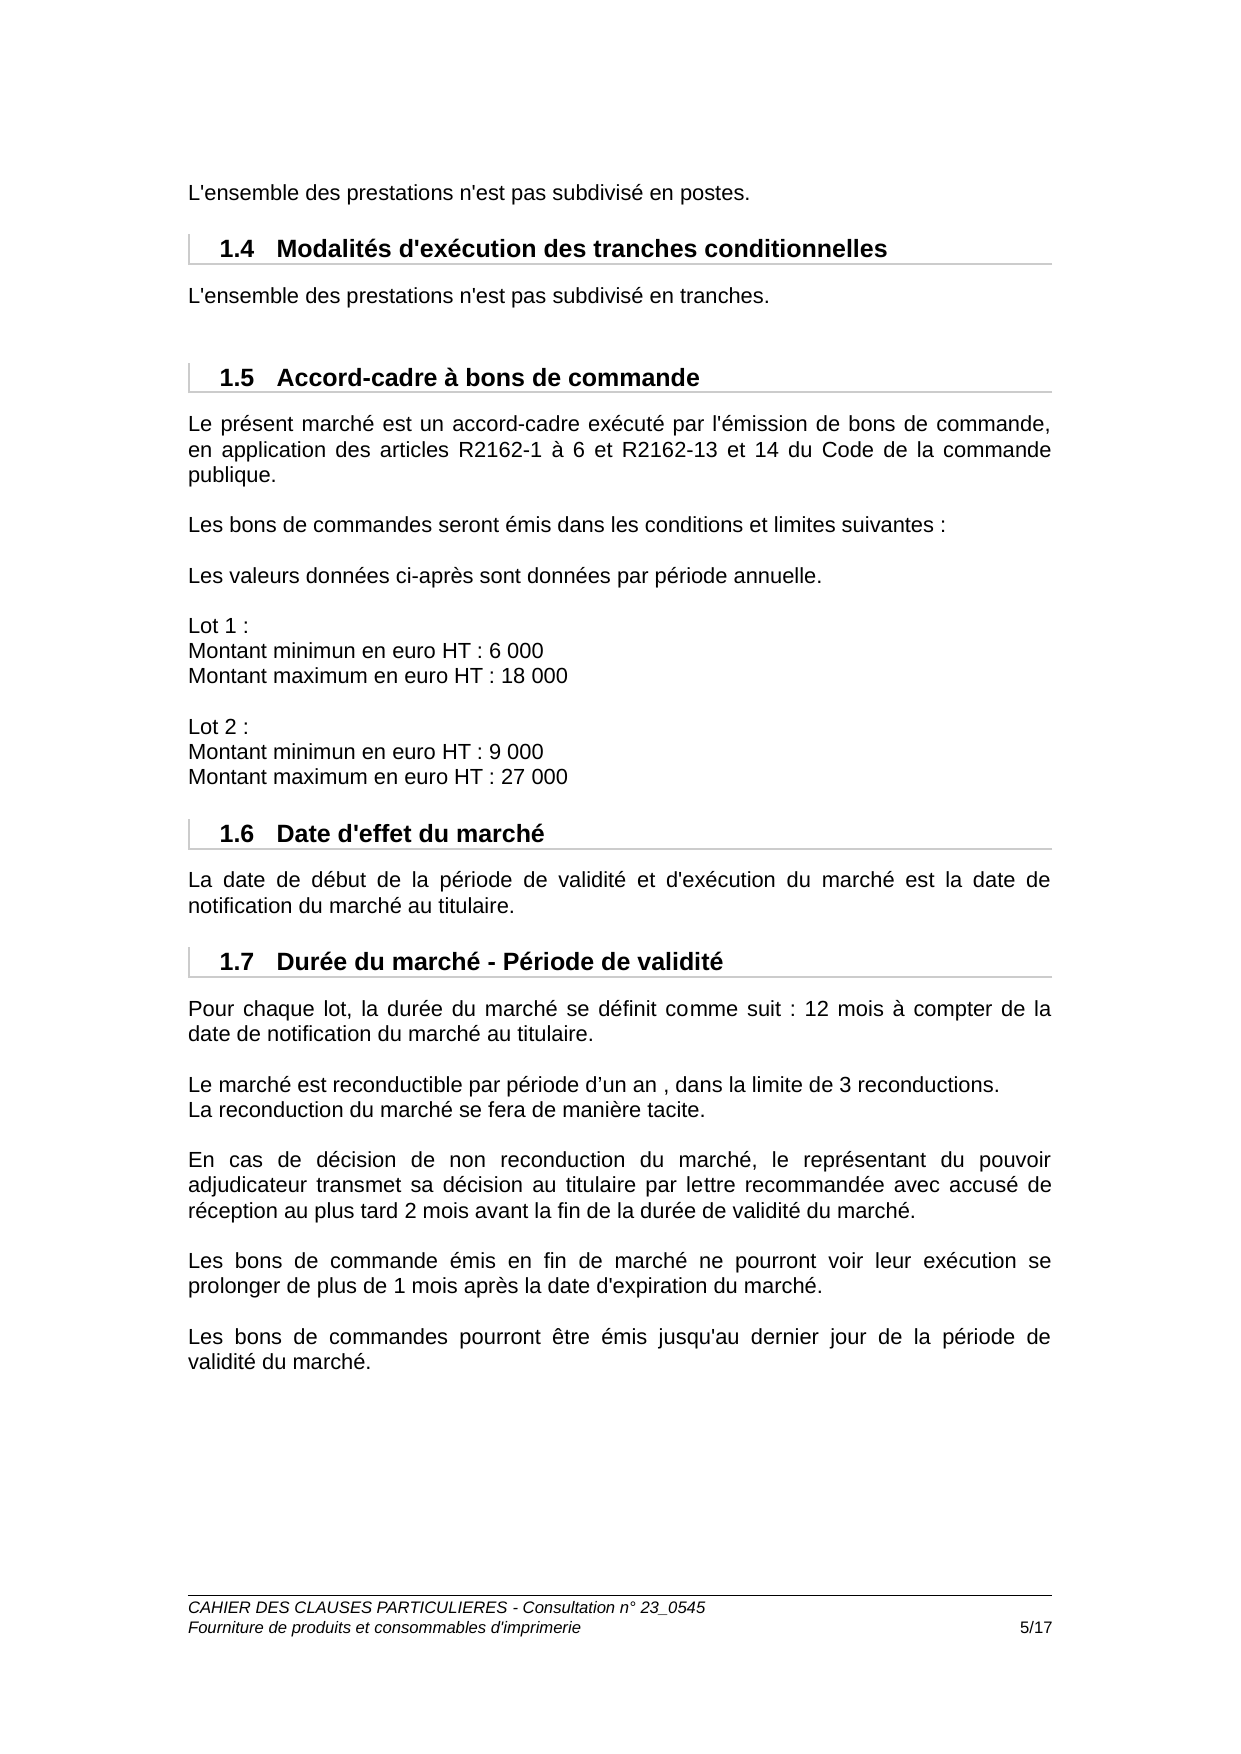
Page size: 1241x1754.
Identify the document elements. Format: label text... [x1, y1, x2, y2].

text Montant maximum en euro HT : 27 000 [188, 764, 1052, 789]
subtitle Date d'effet du marché [190, 819, 1052, 848]
text L'ensemble des prestations n'est pas subdivisé en postes. [188, 179, 1052, 205]
text Le marché est reconductible par période d’un an , dans la limite de 3 reconductions. [188, 1071, 1052, 1097]
text La date de début de la période de validité et d'exécution du marché est la date de notification du marché au titulaire. [188, 867, 1052, 918]
text La reconduction du marché se fera de manière tacite. [188, 1097, 1052, 1122]
text En cas de décision de non reconduction du marché, le représentant du pouvoir adjudicateur transmet sa décision au titulaire par lettre recommandée avec accusé de réception au plus tard 2 mois avant la fin de la durée de validité du marché. [188, 1147, 1052, 1223]
text Le présent marché est un accord-cadre exécuté par l'émission de bons de commande, en application des articles R2162-1 à 6 et R2162-13 et 14 du Code de la commande publique. [188, 411, 1052, 487]
text Les valeurs données ci-après sont données par période annuelle. [188, 562, 1052, 588]
text Montant maximum en euro HT : 18 000 [188, 663, 1052, 688]
text Pour chaque lot, la durée du marché se définit comme suit : 12 mois à compter de la date de notification du marché au titulaire. [188, 996, 1052, 1046]
text Les bons de commandes seront émis dans les conditions et limites suivantes : [188, 512, 1052, 537]
subtitle Durée du marché - Période de validité [190, 947, 1052, 976]
text Montant minimun en euro HT : 6 000 [188, 638, 1052, 663]
text Lot 2 : [188, 714, 1052, 739]
text Lot 1 : [188, 613, 1052, 638]
text Les bons de commandes pourront être émis jusqu'au dernier jour de la période de validité du marché. [188, 1323, 1052, 1374]
text Les bons de commande émis en fin de marché ne pourront voir leur exécution se prolonger de plus de 1 mois après la date d'expiration du marché. [188, 1248, 1052, 1298]
text Montant minimun en euro HT : 9 000 [188, 739, 1052, 764]
subtitle Accord-cadre à bons de commande [190, 363, 1052, 391]
subtitle Modalités d'exécution des tranches conditionnelles [190, 234, 1052, 263]
text L'ensemble des prestations n'est pas subdivisé en tranches. [188, 283, 1052, 308]
